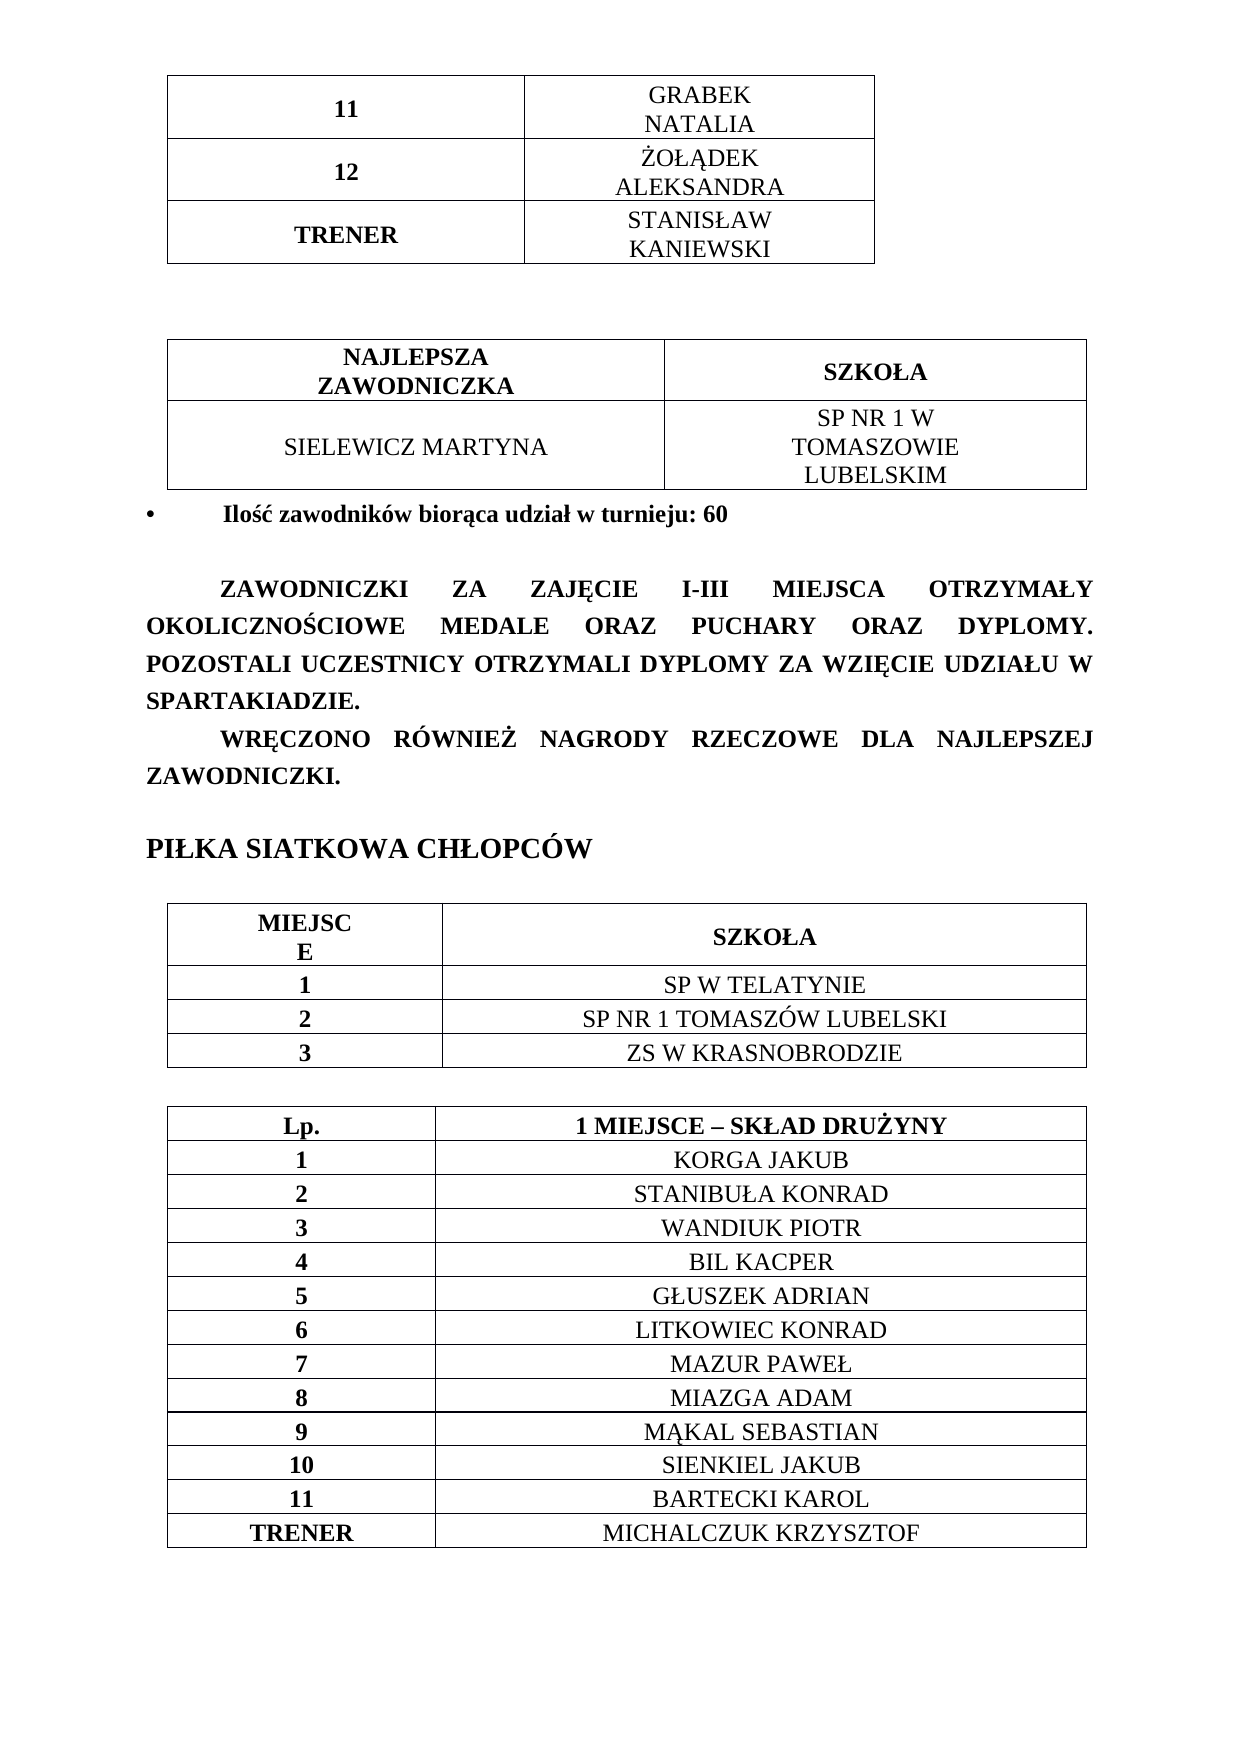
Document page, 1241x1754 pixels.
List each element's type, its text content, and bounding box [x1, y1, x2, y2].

table_cell 3 [168, 1209, 435, 1242]
table_cell TRENER [168, 201, 524, 263]
table_cell WANDIUK PIOTR [436, 1209, 1086, 1242]
table_cell GRABEK NATALIA [525, 76, 874, 138]
table_cell SIENKIEL JAKUB [436, 1446, 1086, 1479]
table_cell LITKOWIEC KONRAD [436, 1311, 1086, 1343]
table_cell BARTECKI KAROL [436, 1480, 1086, 1513]
table_cell SP NR 1 W TOMASZOWIE LUBELSKIM [665, 401, 1086, 489]
table_cell 12 [168, 139, 524, 200]
table_cell BIL KACPER [436, 1243, 1086, 1276]
table_cell SIELEWICZ MARTYNA [168, 401, 664, 489]
table_cell SP W TELATYNIE [443, 966, 1086, 999]
table_cell 7 [168, 1345, 435, 1377]
table_cell STANISŁAW KANIEWSKI [525, 201, 874, 263]
table_cell 2 [168, 1000, 442, 1033]
table_cell KORGA JAKUB [436, 1141, 1086, 1174]
table_cell TRENER [168, 1514, 435, 1547]
table_header 1 MIEJSCE – SKŁAD DRUŻYNY [436, 1107, 1086, 1140]
table_cell 1 [168, 966, 442, 999]
table_cell 4 [168, 1243, 435, 1276]
table_cell GŁUSZEK ADRIAN [436, 1277, 1086, 1309]
table_cell MAZUR PAWEŁ [436, 1345, 1086, 1377]
table_cell 10 [168, 1446, 435, 1479]
table_cell 11 [168, 1480, 435, 1513]
table_cell ZS W KRASNOBRODZIE [443, 1034, 1086, 1067]
table_cell STANIBUŁA KONRAD [436, 1175, 1086, 1208]
table_header NAJLEPSZA ZAWODNICZKA [168, 340, 664, 400]
subtitle PIŁKA SIATKOWA CHŁOPCÓW [146, 828, 1094, 865]
table_cell SP NR 1 TOMASZÓW LUBELSKI [443, 1000, 1086, 1033]
table_cell 6 [168, 1311, 435, 1343]
table_cell 1 [168, 1141, 435, 1174]
table_cell 5 [168, 1277, 435, 1309]
text WRĘCZONO RÓWNIEŻ NAGRODY RZECZOWE DLA NAJLEPSZEJ ZAWODNICZKI. [146, 715, 1094, 790]
table_cell 9 [168, 1413, 435, 1445]
text • Ilość zawodników biorąca udział w turnieju: 60 [146, 490, 1094, 528]
table_header SZKOŁA [665, 340, 1086, 400]
table_cell ŻOŁĄDEK ALEKSANDRA [525, 139, 874, 200]
table_cell 8 [168, 1379, 435, 1411]
table_cell MIAZGA ADAM [436, 1379, 1086, 1411]
table_header MIEJSCE [168, 904, 442, 965]
table_cell MICHALCZUK KRZYSZTOF [436, 1514, 1086, 1547]
table_header Lp. [168, 1107, 435, 1140]
table_cell 3 [168, 1034, 442, 1067]
table_cell 2 [168, 1175, 435, 1208]
table_cell 11 [168, 76, 524, 138]
table_header SZKOŁA [443, 904, 1086, 965]
table_cell MĄKAL SEBASTIAN [436, 1413, 1086, 1445]
text ZawodnicZKI za zajęcie I-III MIEJSCA OTRZYMAŁY okolicznościowe medale ORAZ PUCHARY ORAZ DYPLOMY. POZOSTALI UCZESTNICY OTRZYMALI DYPLOMY ZA WZIĘCIE UDZIAŁU W SPARTAKIADZIE. [146, 565, 1094, 715]
